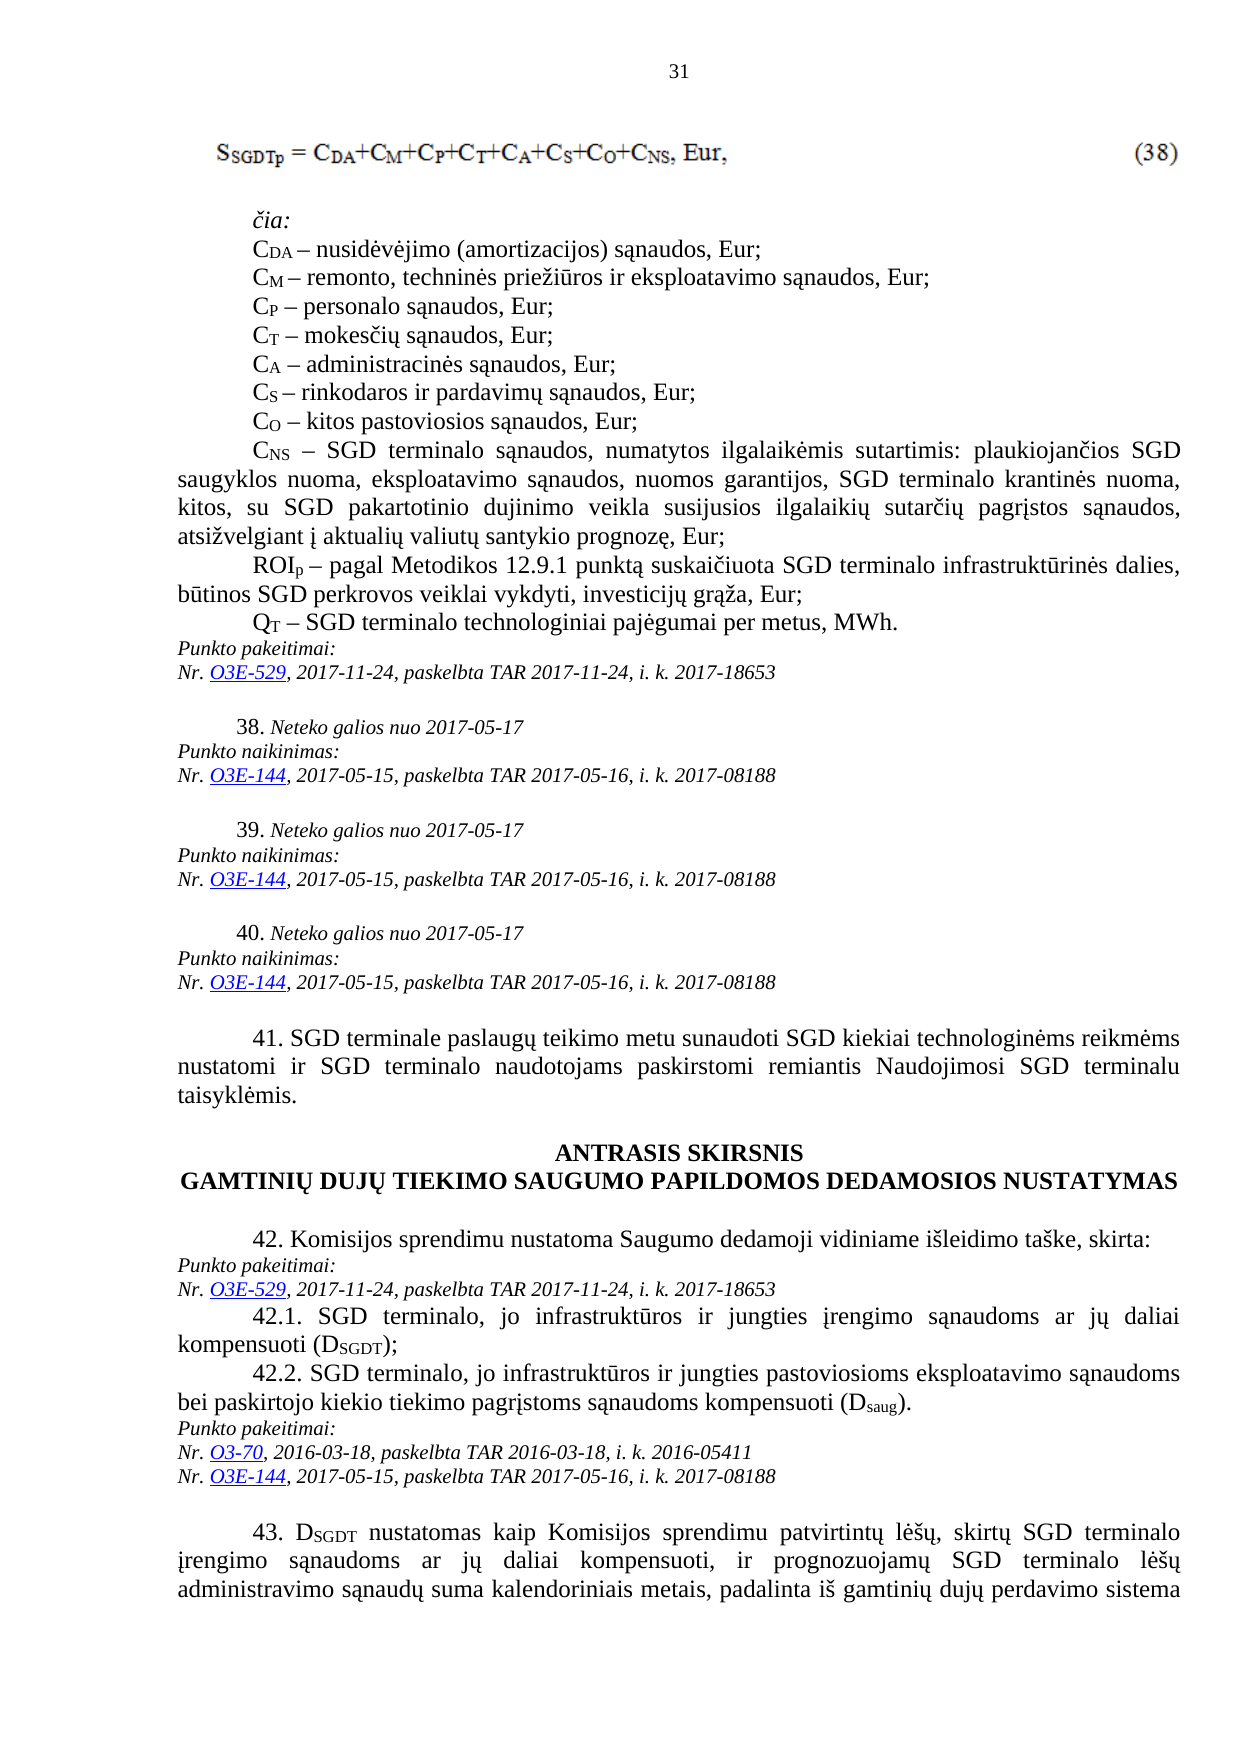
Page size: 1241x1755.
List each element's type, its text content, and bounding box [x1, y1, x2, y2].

text Nr. O3E-144, 2017-05-15, paskelbta TAR 2017-05-16, i. k. 2017-08188 [177, 970, 1181, 994]
text Nr. O3E-529, 2017-11-24, paskelbta TAR 2017-11-24, i. k. 2017-18653 [177, 660, 1181, 684]
text CNS – SGD terminalo sąnaudos, numatytos ilgalaikėmis sutartimis: plaukiojančios SGD saugyklos nuoma, eksploatavimo sąnaudos, nuomos garantijos, SGD terminalo krantinės nuoma, kitos, su SGD pakartotinio dujinimo veikla susijusios ilgalaikių sutarčių pagrįstos sąnaudos, atsižvelgiant į aktualių valiutų santykio prognozę, Eur; [177, 435, 1181, 550]
text Punkto pakeitimai: [177, 1416, 1181, 1440]
text Punkto naikinimas: [177, 843, 1181, 867]
text Punkto naikinimas: [177, 946, 1181, 970]
text Punkto pakeitimai: [177, 1253, 1181, 1277]
text čia: [177, 205, 1181, 234]
text CS – rinkodaros ir pardavimų sąnaudos, Eur; [177, 377, 1181, 406]
text CM – remonto, techninės priežiūros ir eksploatavimo sąnaudos, Eur; [177, 262, 1181, 291]
text Nr. O3E-144, 2017-05-15, paskelbta TAR 2017-05-16, i. k. 2017-08188 [177, 763, 1181, 787]
text ANTRASIS SKIRSNIS [177, 1138, 1181, 1166]
text ROIp – pagal Metodikos 12.9.1 punktą suskaičiuota SGD terminalo infrastruktūrinės dalies, būtinos SGD perkrovos veiklai vykdyti, investicijų grąža, Eur; [177, 550, 1181, 607]
text 40. Neteko galios nuo 2017-05-17 [177, 919, 1181, 946]
text Punkto pakeitimai: [177, 636, 1181, 660]
text Nr. O3-70, 2016-03-18, paskelbta TAR 2016-03-18, i. k. 2016-05411 [177, 1440, 1181, 1464]
text 38. Neteko galios nuo 2017-05-17 [177, 713, 1181, 739]
text CDA – nusidėvėjimo (amortizacijos) sąnaudos, Eur; [177, 234, 1181, 262]
text 43. DSGDT nustatomas kaip Komisijos sprendimu patvirtintų lėšų, skirtų SGD terminalo įrengimo sąnaudoms ar jų daliai kompensuoti, ir prognozuojamų SGD terminalo lėšų administravimo sąnaudų suma kalendoriniais metais, padalinta iš gamtinių dujų perdavimo sistema [177, 1517, 1181, 1603]
text Nr. O3E-529, 2017-11-24, paskelbta TAR 2017-11-24, i. k. 2017-18653 [177, 1277, 1181, 1301]
text 41. SGD terminale paslaugų teikimo metu sunaudoti SGD kiekiai technologinėms reikmėms nustatomi ir SGD terminalo naudotojams paskirstomi remiantis Naudojimosi SGD terminalu taisyklėmis. [177, 1023, 1181, 1109]
text 42.2. SGD terminalo, jo infrastruktūros ir jungties pastoviosioms eksploatavimo sąnaudoms bei paskirtojo kiekio tiekimo pagrįstoms sąnaudoms kompensuoti (Dsaug). [177, 1358, 1181, 1416]
text CA – administracinės sąnaudos, Eur; [177, 349, 1181, 377]
text Punkto naikinimas: [177, 739, 1181, 763]
text QT – SGD terminalo technologiniai pajėgumai per metus, MWh. [177, 607, 1181, 636]
text 42. Komisijos sprendimu nustatoma Saugumo dedamoji vidiniame išleidimo taške, skirta: [177, 1224, 1181, 1253]
text 39. Neteko galios nuo 2017-05-17 [177, 816, 1181, 843]
text CT – mokesčių sąnaudos, Eur; [177, 320, 1181, 349]
text CO – kitos pastoviosios sąnaudos, Eur; [177, 406, 1181, 435]
text Nr. O3E-144, 2017-05-15, paskelbta TAR 2017-05-16, i. k. 2017-08188 [177, 867, 1181, 891]
text 42.1. SGD terminalo, jo infrastruktūros ir jungties įrengimo sąnaudoms ar jų daliai kompensuoti (DSGDT); [177, 1301, 1181, 1358]
text CP – personalo sąnaudos, Eur; [177, 291, 1181, 320]
text GAMTINIŲ DUJŲ TIEKIMO SAUGUMO PAPILDOMOS DEDAMOSIOS NUSTATYMAS [177, 1166, 1181, 1195]
text Nr. O3E-144, 2017-05-15, paskelbta TAR 2017-05-16, i. k. 2017-08188 [177, 1464, 1181, 1488]
